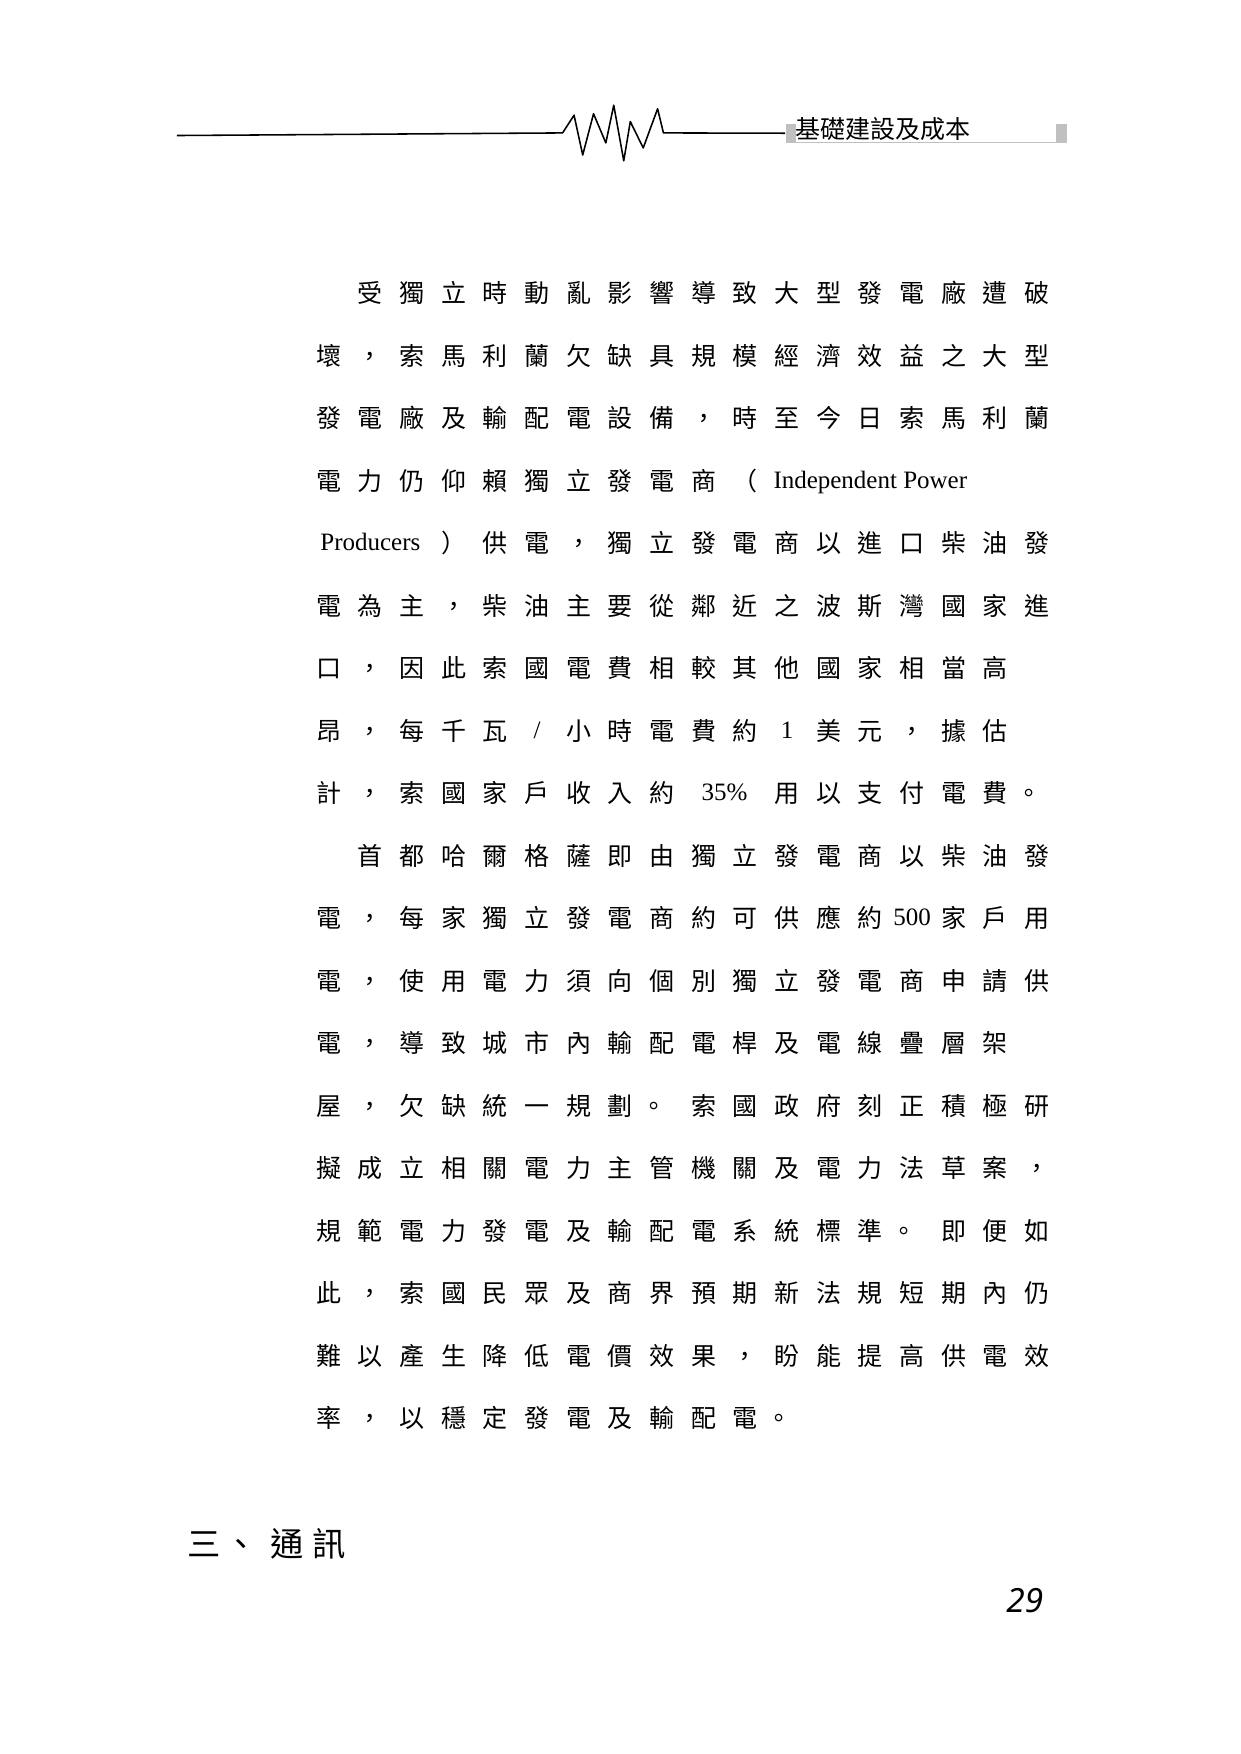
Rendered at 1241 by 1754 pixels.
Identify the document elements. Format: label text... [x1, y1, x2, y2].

text 首都哈爾格薩即由獨立發電商以柴油發電，每家獨立發電商約可供應約500家戶用電，使用電力須向個別獨立發電商申請供電，導致城市內輸配電桿及電線疊層架屋，欠缺統一規劃。索國政府刻正積極研擬成立相關電力主管機關及電力法草案，規範電力發電及輸配電系統標準。即便如此，索國民眾及商界預期新法規短期內仍難以產生降低電價效果，盼能提高供電效率，以穩定發電及輸配電。 [281, 813, 1058, 1438]
text 三、通訊 [183, 1500, 1058, 1563]
text 受獨立時動亂影響導致大型發電廠遭破壞，索馬利蘭欠缺具規模經濟效益之大型發電廠及輸配電設備，時至今日索馬利蘭電力仍仰賴獨立發電商（Independent Power Producers）供電，獨立發電商以進口柴油發電為主，柴油主要從鄰近之波斯灣國家進口，因此索國電費相較其他國家相當高昂，每千瓦/小時電費約1美元，據估計，索國家戶收入約35%用以支付電費。 [281, 250, 1058, 813]
